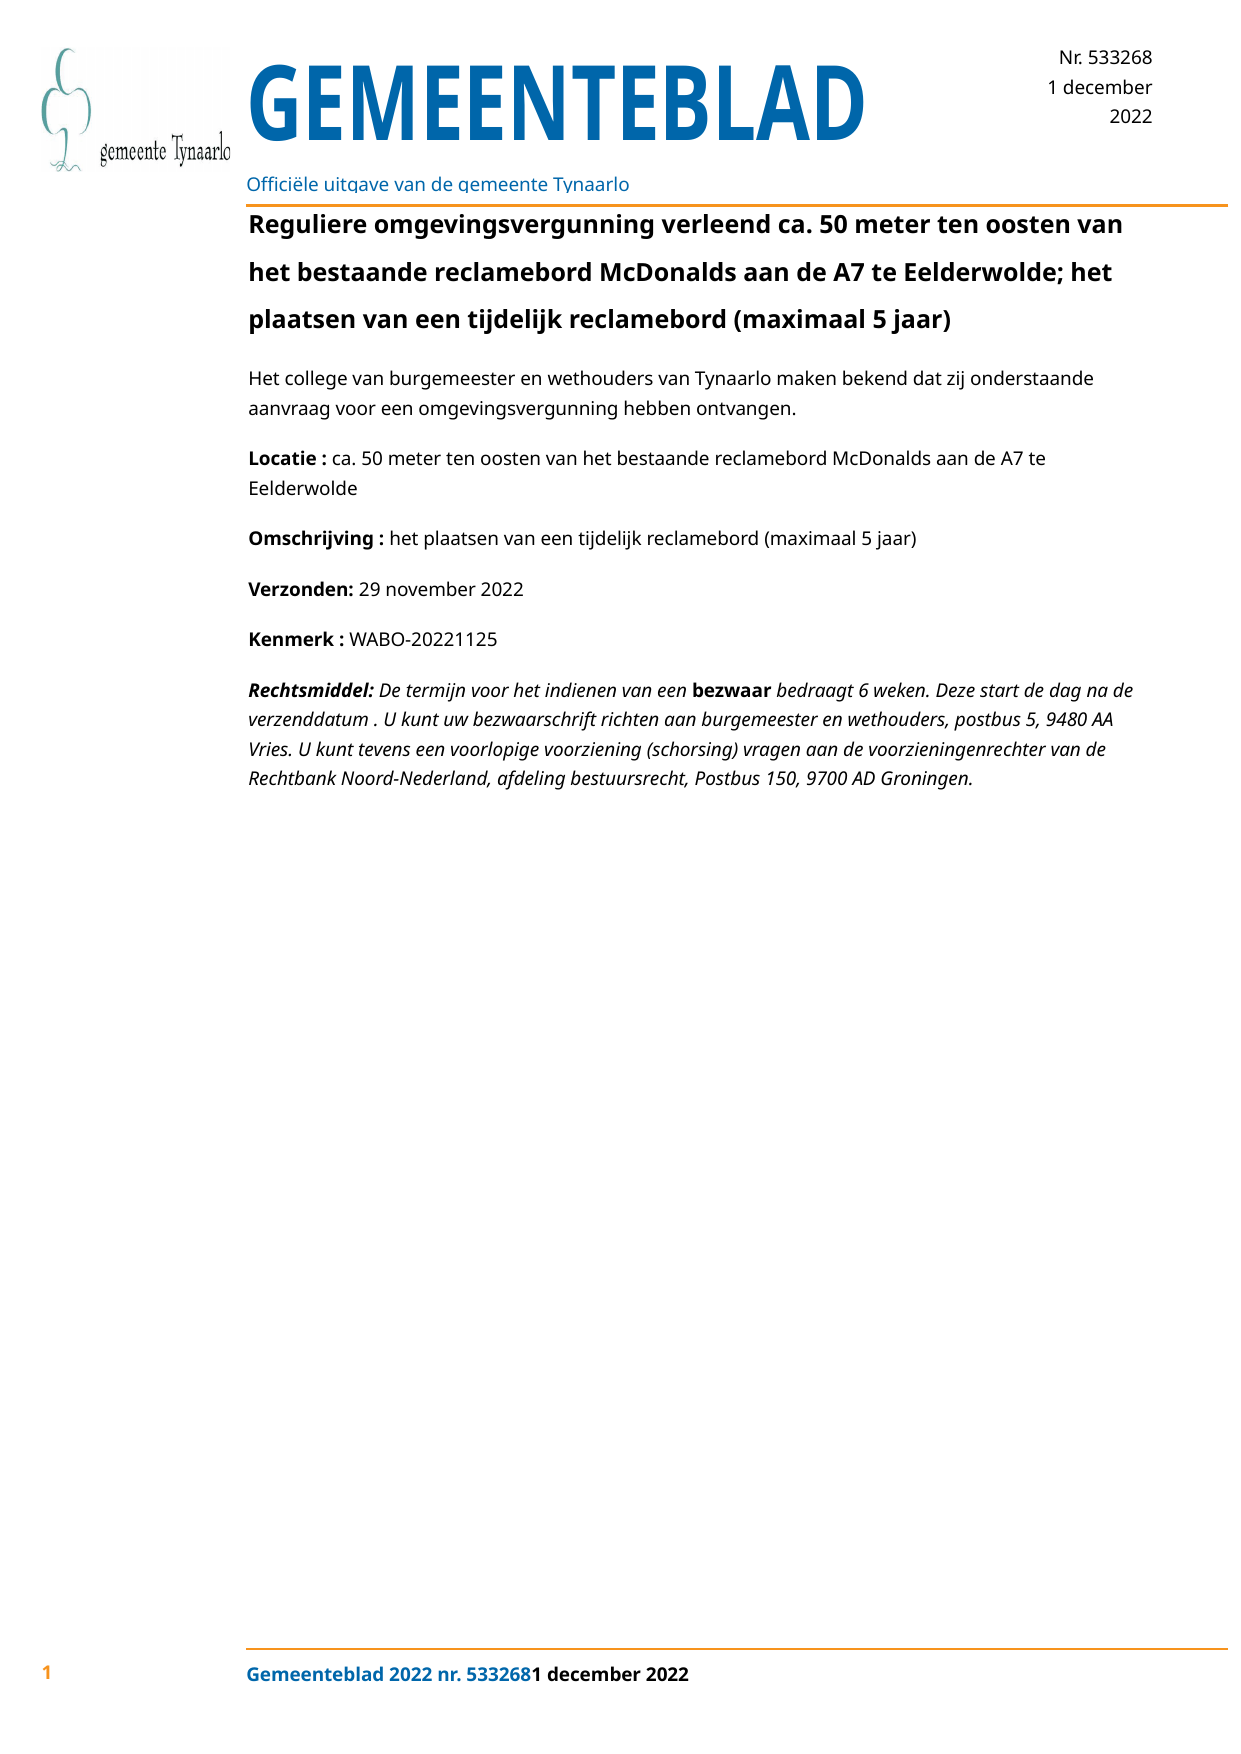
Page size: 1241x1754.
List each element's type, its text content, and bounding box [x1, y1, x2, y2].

text Locatie : ca. 50 meter ten oosten van het bestaande reclamebord McDonalds aan de A7 te Eelderwolde [248, 446, 1152, 501]
text Verzonden: 29 november 2022 [248, 576, 1152, 602]
text Omschrijving : het plaatsen van een tijdelijk reclamebord (maximaal 5 jaar) [248, 526, 1152, 551]
text Kenmerk : WABO-20221125 [248, 626, 1152, 652]
picture [41, 47, 231, 172]
text Rechtsmiddel: De termijn voor het indienen van een bezwaar bedraagt 6 weken. Deze start de dag na de verzenddatum . U kunt uw bezwaarschrift richten aan burgemeester en wethouders, postbus 5, 9480 AA Vries. U kunt tevens een voorlopige voorziening (schorsing) vragen aan de voorzieningenrechter van de Rechtbank Noord-Nederland, afdeling bestuursrecht, Postbus 150, 9700 AD Groningen. [248, 677, 1152, 791]
text Het college van burgemeester en wethouders van Tynaarlo maken bekend dat zij onderstaande aanvraag voor een omgevingsvergunning hebben ontvangen. [248, 366, 1152, 421]
text Reguliere omgevingsvergunning verleend ca. 50 meter ten oosten van het bestaande reclamebord McDonalds aan de A7 te Eelderwolde; het plaatsen van een tijdelijk reclamebord (maximaal 5 jaar) [248, 207, 1152, 336]
